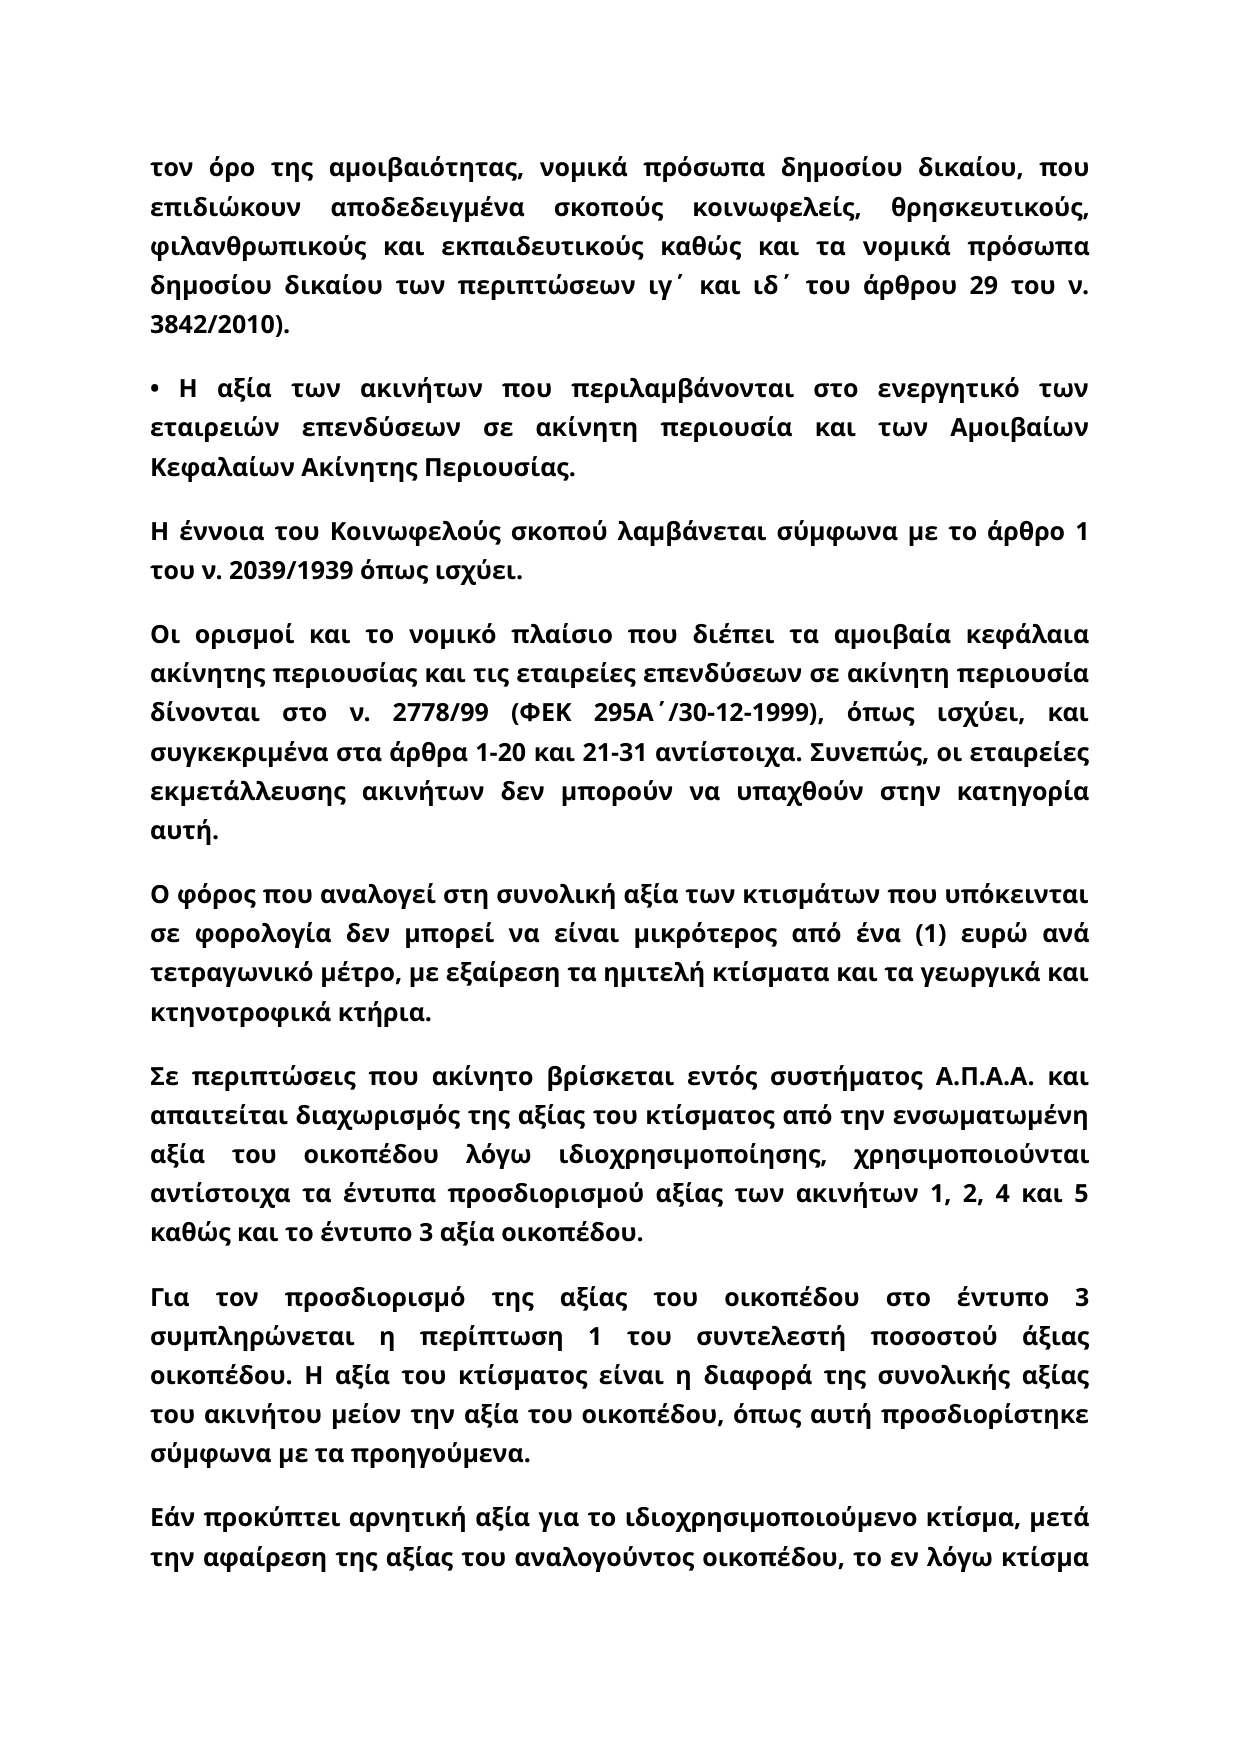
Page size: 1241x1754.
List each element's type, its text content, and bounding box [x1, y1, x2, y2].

text Η έννοια του Κοινωφελούς σκοπού λαμβάνεται σύμφωνα με το άρθρο 1 του ν. 2039/1939 όπως ισχύει. [150, 513, 1090, 587]
text τον όρο της αμοιβαιότητας, νομικά πρόσωπα δημοσίου δικαίου, που επιδιώκουν αποδεδειγμένα σκοπούς κοινωφελείς, θρησκευτικούς, φιλανθρωπικούς και εκπαιδευτικούς καθώς και τα νομικά πρόσωπα δημοσίου δικαίου των περιπτώσεων ιγ΄ και ιδ΄ του άρθρου 29 του ν. 3842/2010). [150, 150, 1090, 341]
text • Η αξία των ακινήτων που περιλαμβάνονται στο ενεργητικό των εταιρειών επενδύσεων σε ακίνητη περιουσία και των Αμοιβαίων Κεφαλαίων Ακίνητης Περιουσίας. [150, 371, 1090, 483]
text Σε περιπτώσεις που ακίνητο βρίσκεται εντός συστήματος Α.Π.Α.Α. και απαιτείται διαχωρισμός της αξίας του κτίσματος από την ενσωματωμένη αξία του οικοπέδου λόγω ιδιοχρησιμοποίησης, χρησιμοποιούνται αντίστοιχα τα έντυπα προσδιορισμού αξίας των ακινήτων 1, 2, 4 και 5 καθώς και το έντυπο 3 αξία οικοπέδου. [150, 1058, 1090, 1249]
text Εάν προκύπτει αρνητική αξία για το ιδιοχρησιμοποιούμενο κτίσμα, μετά την αφαίρεση της αξίας του αναλογούντος οικοπέδου, το εν λόγω κτίσμα [150, 1500, 1090, 1573]
text Ο φόρος που αναλογεί στη συνολική αξία των κτισμάτων που υπόκεινται σε φορολογία δεν μπορεί να είναι μικρότερος από ένα (1) ευρώ ανά τετραγωνικό μέτρο, με εξαίρεση τα ημιτελή κτίσματα και τα γεωργικά και κτηνοτροφικά κτήρια. [150, 877, 1090, 1028]
text Για τον προσδιορισμό της αξίας του οικοπέδου στο έντυπο 3 συμπληρώνεται η περίπτωση 1 του συντελεστή ποσοστού άξιας οικοπέδου. Η αξία του κτίσματος είναι η διαφορά της συνολικής αξίας του ακινήτου μείον την αξία του οικοπέδου, όπως αυτή προσδιορίστηκε σύμφωνα με τα προηγούμενα. [150, 1279, 1090, 1470]
text Οι ορισμοί και το νομικό πλαίσιο που διέπει τα αμοιβαία κεφάλαια ακίνητης περιουσίας και τις εταιρείες επενδύσεων σε ακίνητη περιουσία δίνονται στο ν. 2778/99 (ΦΕΚ 295Α΄/30-12-1999), όπως ισχύει, και συγκεκριμένα στα άρθρα 1-20 και 21-31 αντίστοιχα. Συνεπώς, οι εταιρείες εκμετάλλευσης ακινήτων δεν μπορούν να υπαχθούν στην κατηγορία αυτή. [150, 617, 1090, 847]
